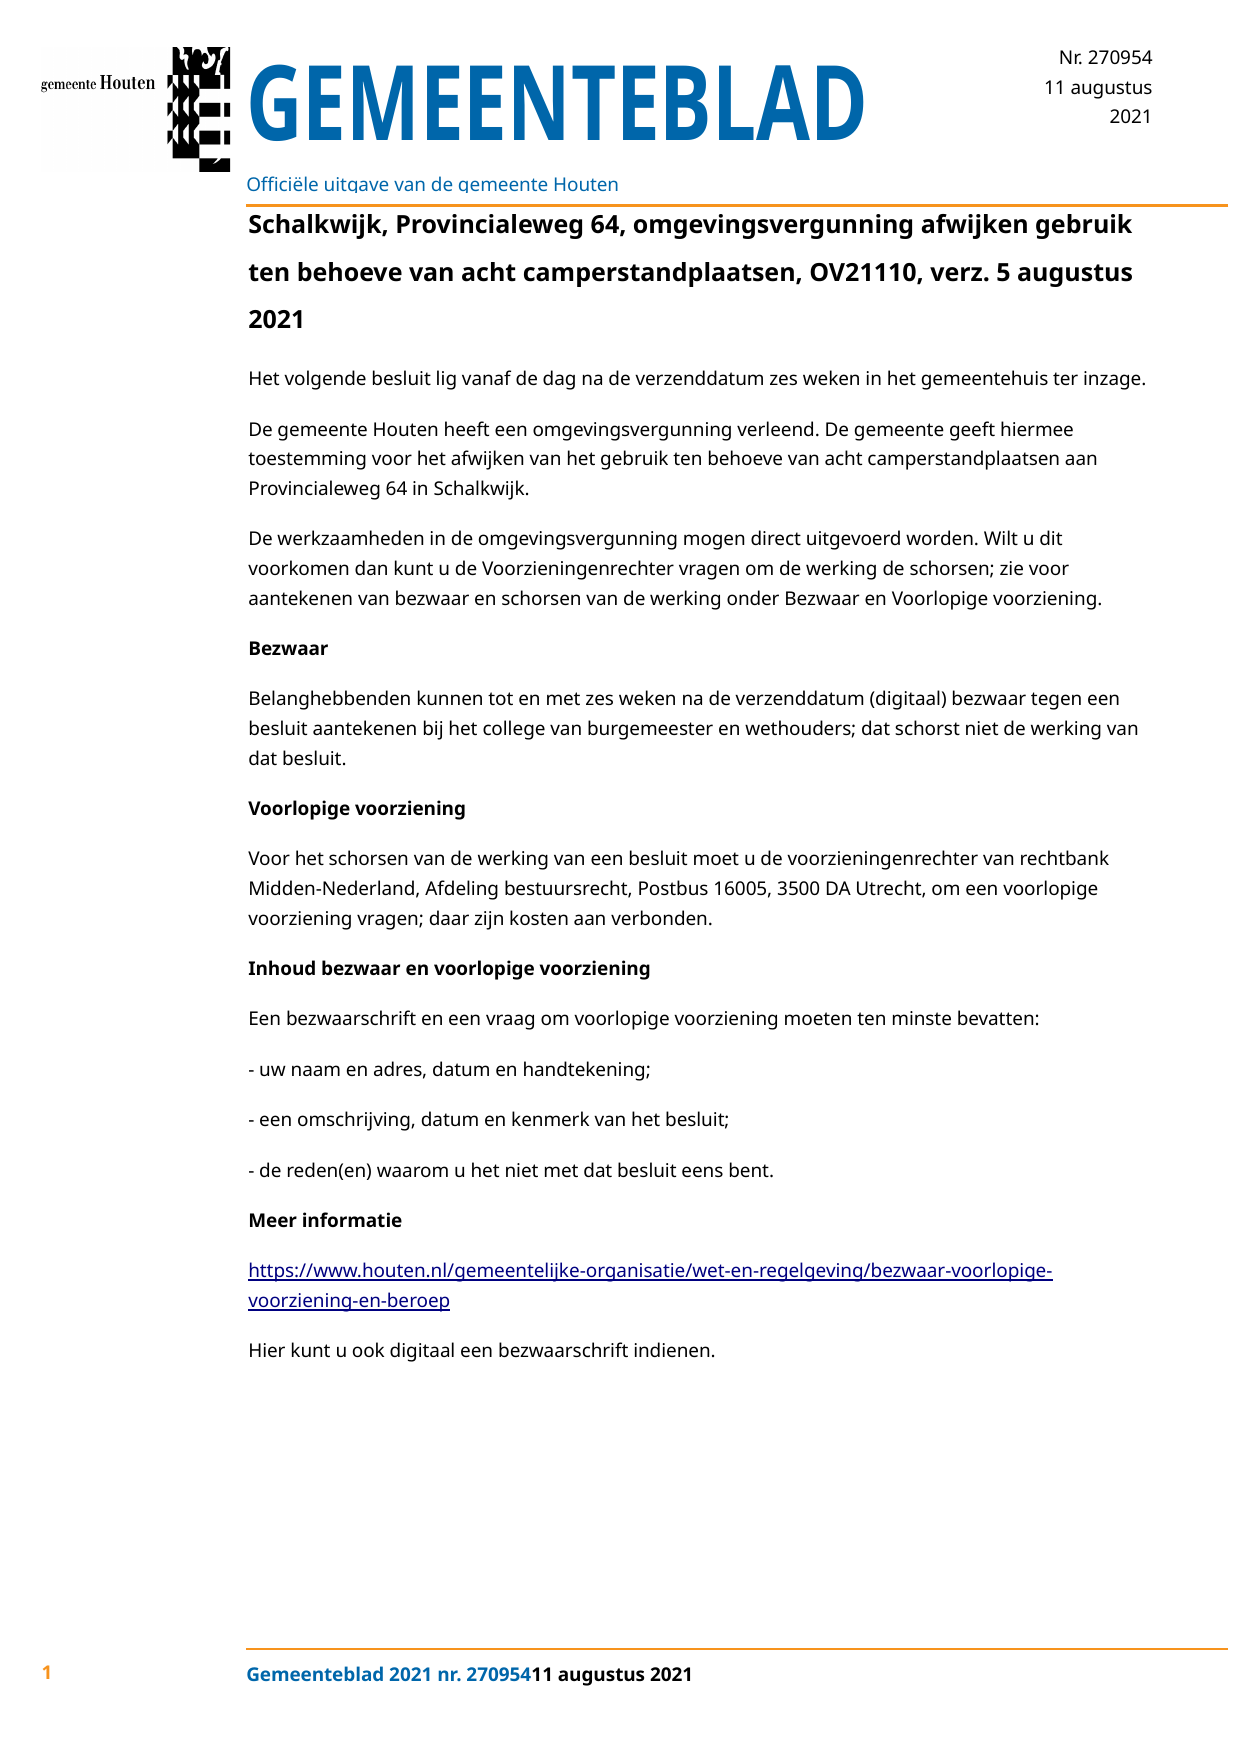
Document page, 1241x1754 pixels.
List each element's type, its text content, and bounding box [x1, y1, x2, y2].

text Hier kunt u ook digitaal een bezwaarschrift indienen. [248, 1338, 1152, 1363]
text - de reden(en) waarom u het niet met dat besluit eens bent. [248, 1157, 1152, 1182]
text Inhoud bezwaar en voorlopige voorziening [248, 955, 1152, 981]
text Voor het schorsen van de werking van een besluit moet u de voorzieningenrechter van rechtbank Midden-Nederland, Afdeling bestuursrecht, Postbus 16005, 3500 DA Utrecht, om een voorlopige voorziening vragen; daar zijn kosten aan verbonden. [248, 846, 1152, 930]
text Een bezwaarschrift en een vraag om voorlopige voorziening moeten ten minste bevatten: [248, 1006, 1152, 1031]
text Het volgende besluit lig vanaf de dag na de verzenddatum zes weken in het gemeentehuis ter inzage. [248, 366, 1152, 391]
text Voorlopige voorziening [248, 795, 1152, 821]
text - uw naam en adres, datum en handtekening; [248, 1056, 1152, 1082]
text Meer informatie [248, 1207, 1152, 1233]
text https://www.houten.nl/gemeentelijke-organisatie/wet-en-regelgeving/bezwaar-voorlopige-voorziening-en-beroep [248, 1258, 1152, 1313]
text De werkzaamheden in de omgevingsvergunning mogen direct uitgevoerd worden. Wilt u dit voorkomen dan kunt u de Voorzieningenrechter vragen om de werking de schorsen; zie voor aantekenen van bezwaar en schorsen van de werking onder Bezwaar en Voorlopige voorziening. [248, 526, 1152, 610]
picture [41, 47, 231, 172]
text Schalkwijk, Provincialeweg 64, omgevingsvergunning afwijken gebruik ten behoeve van acht camperstandplaatsen, OV21110, verz. 5 augustus 2021 [248, 207, 1152, 336]
text Bezwaar [248, 635, 1152, 661]
text - een omschrijving, datum en kenmerk van het besluit; [248, 1106, 1152, 1132]
text De gemeente Houten heeft een omgevingsvergunning verleend. De gemeente geeft hiermee toestemming voor het afwijken van het gebruik ten behoeve van acht camperstandplaatsen aan Provincialeweg 64 in Schalkwijk. [248, 416, 1152, 501]
text Belanghebbenden kunnen tot en met zes weken na de verzenddatum (digitaal) bezwaar tegen een besluit aantekenen bij het college van burgemeester en wethouders; dat schorst niet de werking van dat besluit. [248, 686, 1152, 770]
